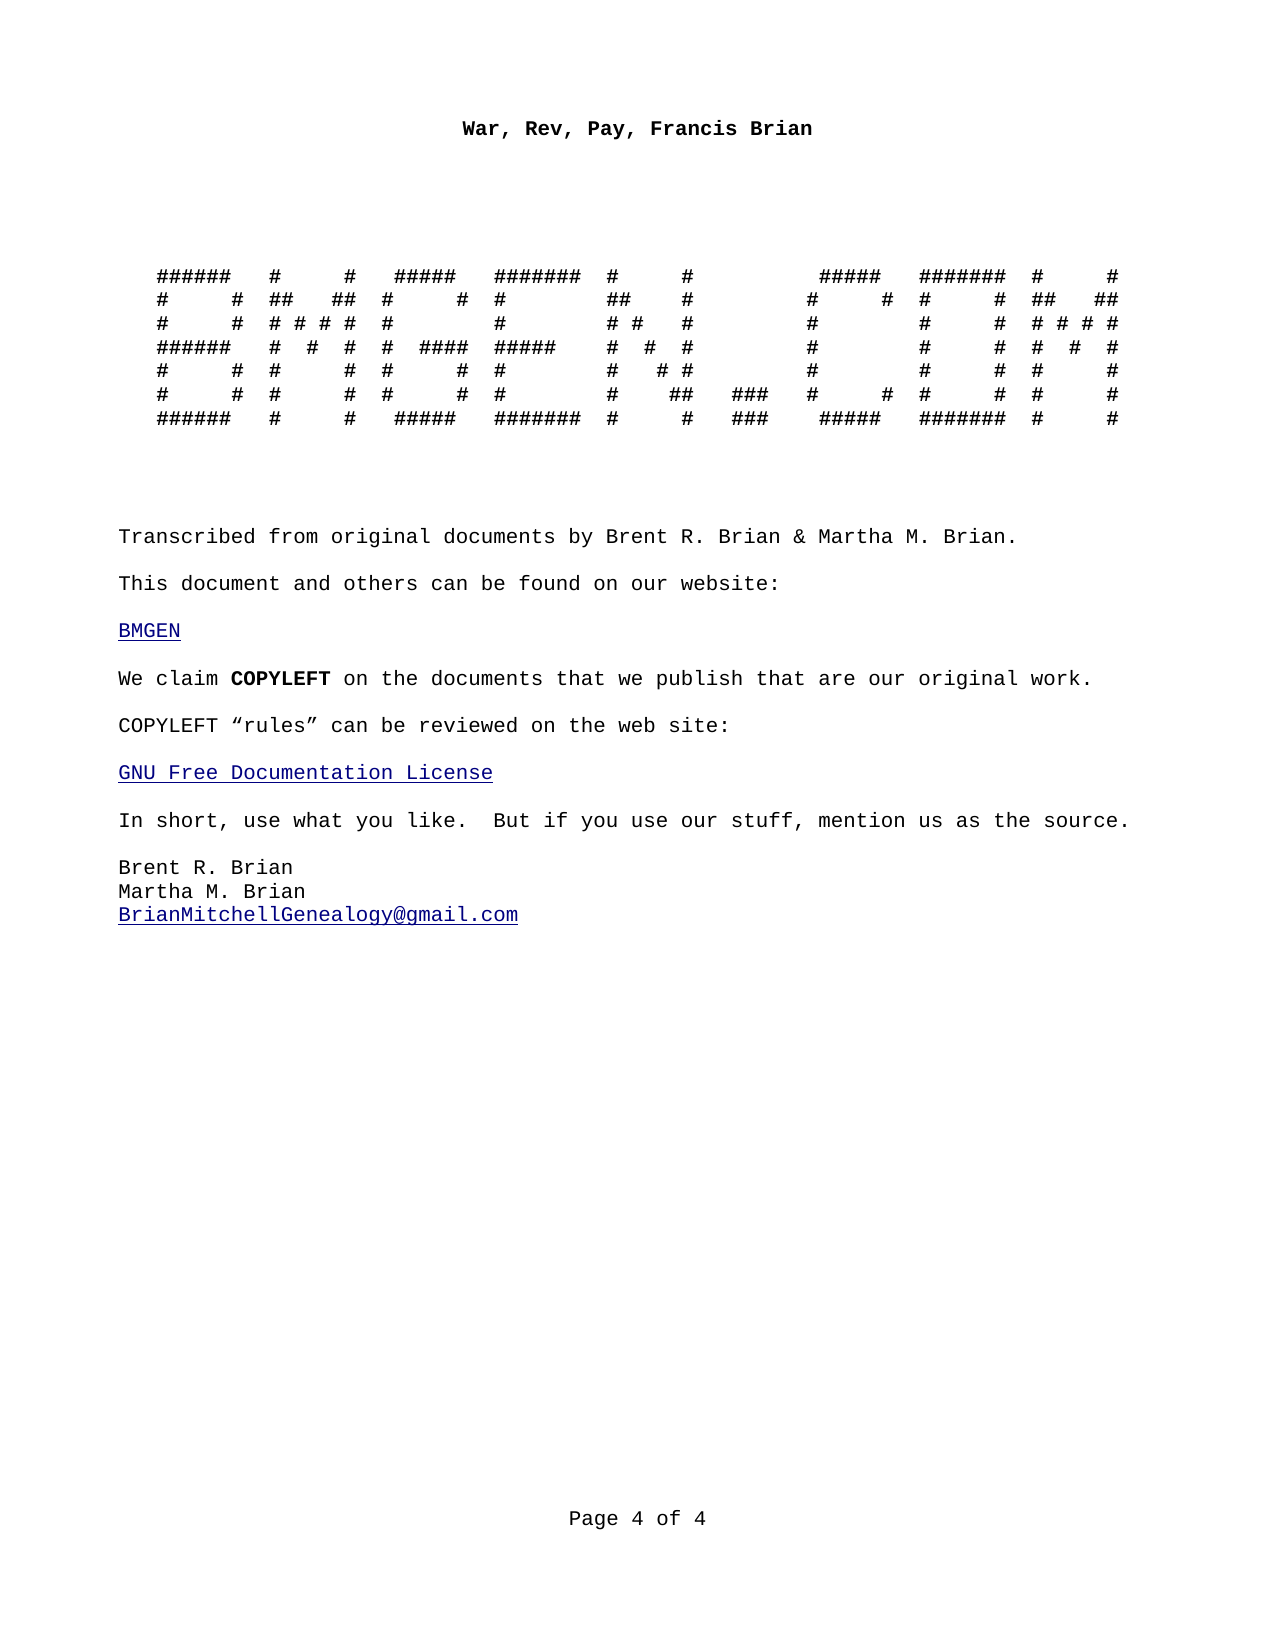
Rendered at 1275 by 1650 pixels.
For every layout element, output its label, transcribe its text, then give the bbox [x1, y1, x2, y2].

text Brent R. Brian [118, 857, 1157, 881]
text GNU Free Documentation License [118, 762, 1157, 786]
text Transcribed from original documents by Brent R. Brian & Martha M. Brian. [118, 526, 1157, 549]
text # # # # # # # # ## ### # # # # # # [118, 384, 1157, 408]
text Martha M. Brian [118, 881, 1157, 904]
text In short, use what you like. But if you use our stuff, mention us as the source. [118, 810, 1157, 833]
text ###### # # ##### ####### # # ### ##### ####### # # [118, 408, 1157, 431]
text BMGEN [118, 621, 1157, 644]
text # # # # # # # # # # # # # # # [118, 360, 1157, 384]
text # # ## ## # # # ## # # # # # ## ## [118, 289, 1157, 313]
text This document and others can be found on our website: [118, 573, 1157, 597]
text We claim COPYLEFT on the documents that we publish that are our original work. [118, 668, 1157, 691]
text COPYLEFT “rules” can be reviewed on the web site: [118, 715, 1157, 739]
text BrianMitchellGenealogy@gmail.com [118, 904, 1157, 928]
text # # # # # # # # # # # # # # # # # # [118, 313, 1157, 337]
text ###### # # # # #### ##### # # # # # # # # # [118, 337, 1157, 360]
text ###### # # ##### ####### # # ##### ####### # # [118, 266, 1157, 289]
